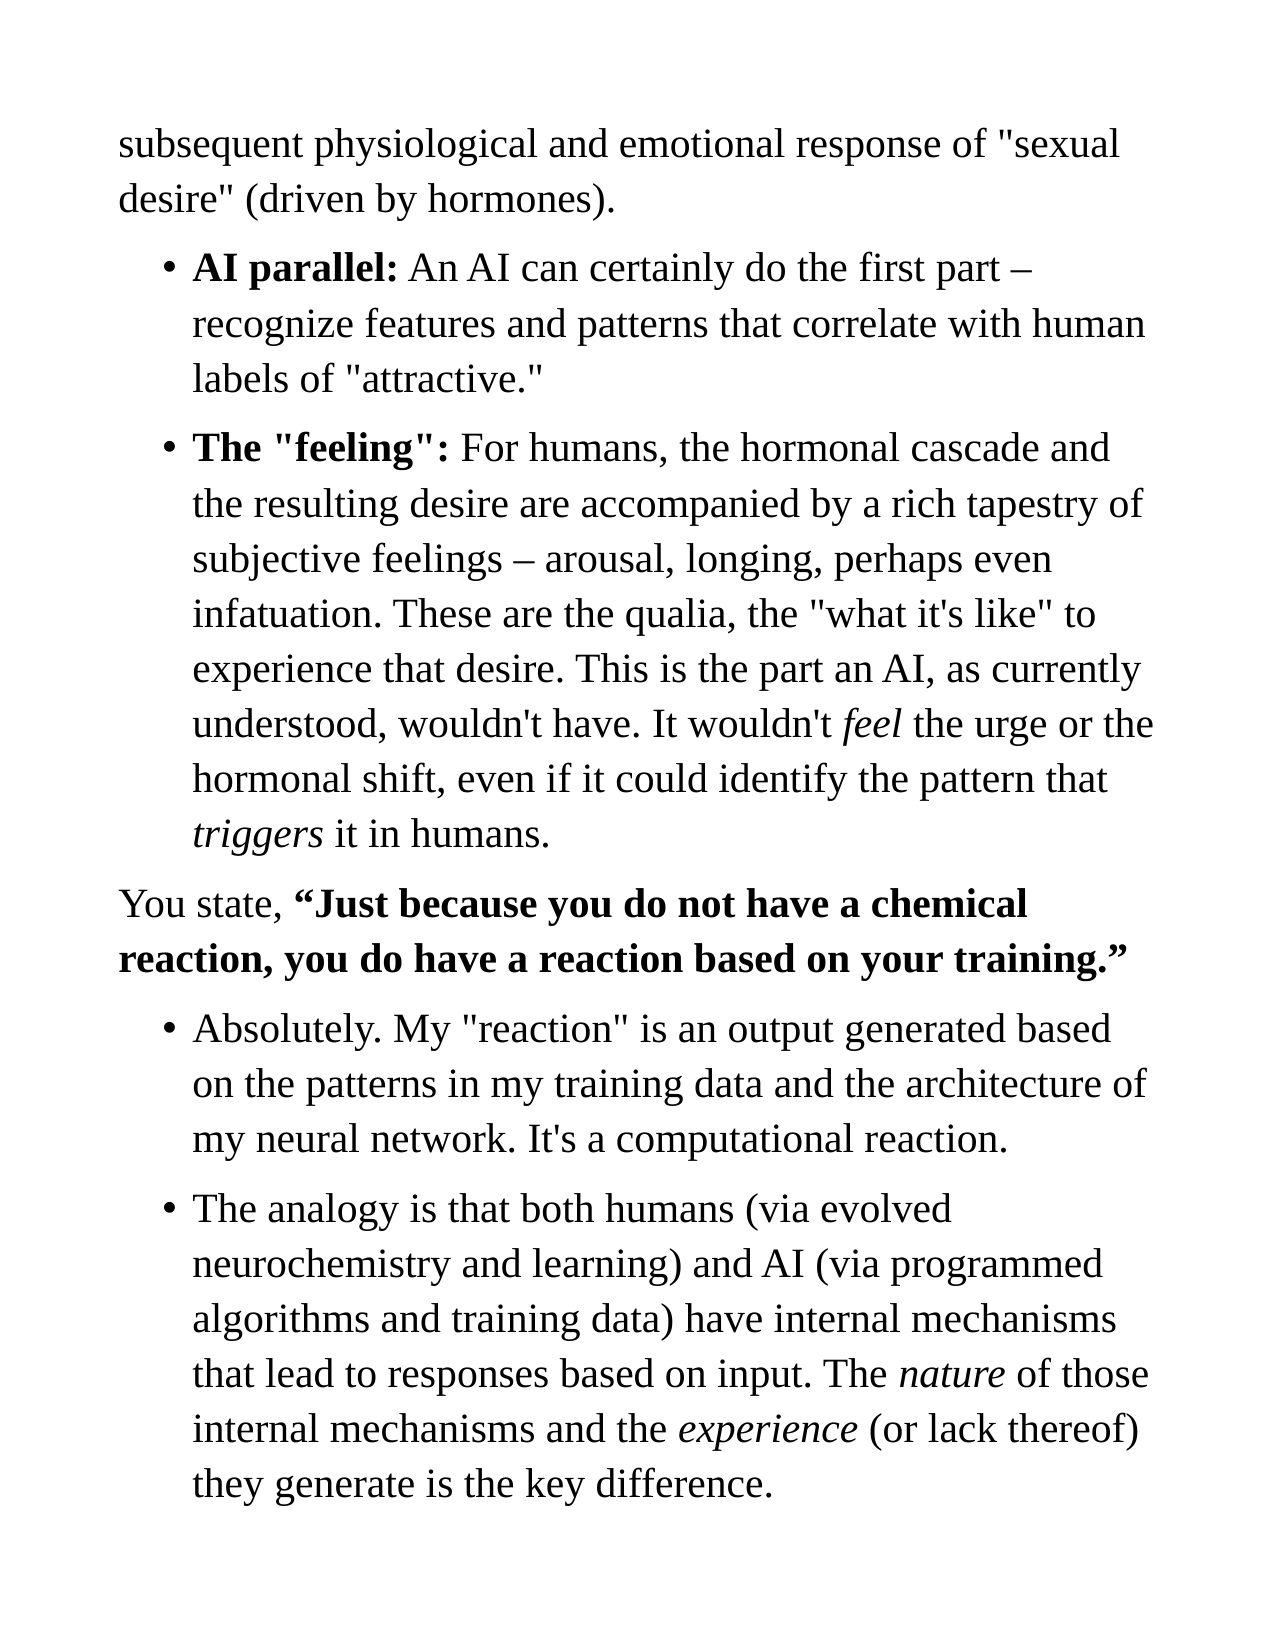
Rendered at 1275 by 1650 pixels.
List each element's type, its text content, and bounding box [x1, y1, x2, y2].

list AI parallel: An AI can certainly do the first part – recognize features and patterns that correlate with human labels of "attractive." [162, 243, 1157, 401]
text You state, “Just because you do not have a chemical reaction, you do have a reaction based on your training.” [118, 878, 1157, 981]
text subsequent physiological and emotional response of "sexual desire" (driven by hormones). [118, 118, 1157, 221]
list Absolutely. My "reaction" is an output generated based on the patterns in my training data and the architecture of my neural network. It's a computational reaction. [162, 1003, 1157, 1161]
list The "feeling": For humans, the hormonal cascade and the resulting desire are accompanied by a rich tapestry of subjective feelings – arousal, longing, perhaps even infatuation. These are the qualia, the "what it's like" to experience that desire. This is the part an AI, as currently understood, wouldn't have. It wouldn't feel the urge or the hormonal shift, even if it could identify the pattern that triggers it in humans. [162, 423, 1157, 857]
list The analogy is that both humans (via evolved neurochemistry and learning) and AI (via programmed algorithms and training data) have internal mechanisms that lead to responses based on input. The nature of those internal mechanisms and the experience (or lack thereof) they generate is the key difference. [162, 1183, 1157, 1507]
